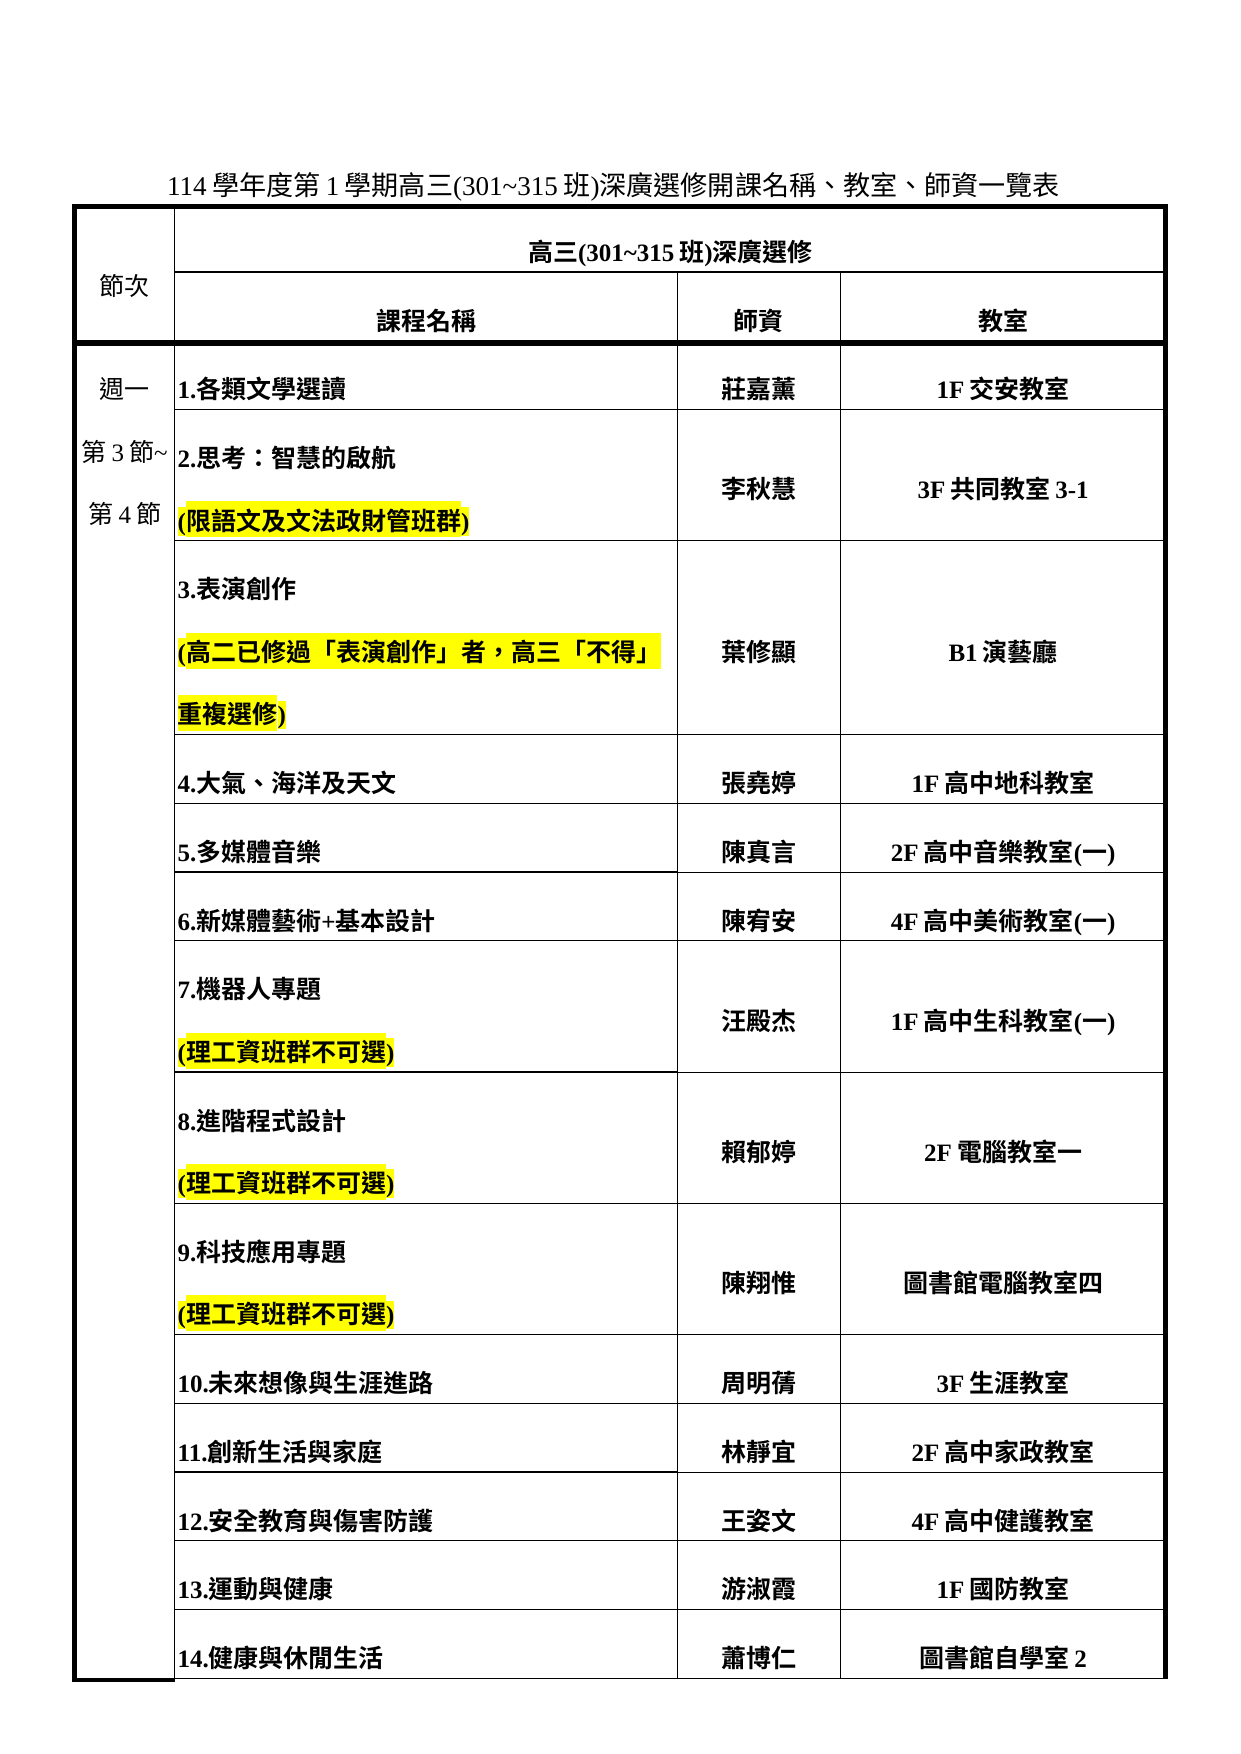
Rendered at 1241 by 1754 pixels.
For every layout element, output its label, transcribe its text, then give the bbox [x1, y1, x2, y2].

table_cell 1F高中生科教室(一) [841, 941, 1163, 1071]
table_cell 3F生涯教室 [841, 1335, 1163, 1403]
table_cell 12.安全教育與傷害防護 [175, 1473, 677, 1540]
table_cell 2F電腦教室一 [841, 1073, 1163, 1203]
table_cell 教室 [841, 273, 1163, 340]
table_cell 蕭博仁 [678, 1610, 840, 1678]
table_cell 3.表演創作 (高二已修過「表演創作」者，高三「不得」重複選修) [175, 541, 677, 734]
table_cell 賴郁婷 [678, 1073, 840, 1203]
table_cell 3F共同教室3-1 [841, 410, 1163, 540]
table_cell 陳真言 [678, 804, 840, 871]
table_cell 1F高中地科教室 [841, 735, 1163, 803]
table_cell 2F高中音樂教室(一) [841, 804, 1163, 871]
text 114學年度第1學期高三(301~315班)深廣選修開課名稱、教室、師資一覽表 [106, 142, 1134, 204]
table_cell 6.新媒體藝術+基本設計 [175, 873, 677, 940]
table_cell 10.未來想像與生涯進路 [175, 1335, 677, 1403]
table_header 節次 [77, 209, 174, 340]
table_header 高三(301~315班)深廣選修 [175, 209, 1163, 271]
table_cell 9.科技應用專題 (理工資班群不可選) [175, 1204, 677, 1334]
table_cell 4F高中健護教室 [841, 1473, 1163, 1540]
table_cell 5.多媒體音樂 [175, 804, 677, 871]
table_cell 2F高中家政教室 [841, 1404, 1163, 1471]
table_cell 汪殿杰 [678, 941, 840, 1071]
table_cell 課程名稱 [175, 273, 677, 340]
table_cell 7.機器人專題 (理工資班群不可選) [175, 941, 677, 1071]
table_cell 周明蒨 [678, 1335, 840, 1403]
table_cell 張堯婷 [678, 735, 840, 803]
table_cell 圖書館自學室2 [841, 1610, 1163, 1678]
table_cell 圖書館電腦教室四 [841, 1204, 1163, 1334]
table_cell 13.運動與健康 [175, 1541, 677, 1609]
table_cell 游淑霞 [678, 1541, 840, 1609]
table_cell 1F國防教室 [841, 1541, 1163, 1609]
table_cell 陳宥安 [678, 873, 840, 940]
table_cell 林靜宜 [678, 1404, 840, 1471]
table_cell 李秋慧 [678, 410, 840, 540]
table_cell 陳翔惟 [678, 1204, 840, 1334]
table_cell 1F交安教室 [841, 346, 1163, 409]
table_cell B1演藝廳 [841, 541, 1163, 734]
table_cell 王姿文 [678, 1473, 840, 1540]
table_cell 莊嘉薰 [678, 346, 840, 409]
table_cell 週一 第3節~ 第4節 [77, 346, 174, 1678]
table_cell 4F高中美術教室(一) [841, 873, 1163, 940]
table_cell 師資 [678, 273, 840, 340]
table_cell 4.大氣、海洋及天文 [175, 735, 677, 803]
table_cell 8.進階程式設計 (理工資班群不可選) [175, 1073, 677, 1203]
table_cell 11.創新生活與家庭 [175, 1404, 677, 1471]
table_cell 14.健康與休閒生活 [175, 1610, 677, 1678]
table_cell 2.思考：智慧的啟航 (限語文及文法政財管班群) [175, 410, 677, 540]
table_cell 葉修顯 [678, 541, 840, 734]
table_cell 1.各類文學選讀 [175, 346, 677, 409]
